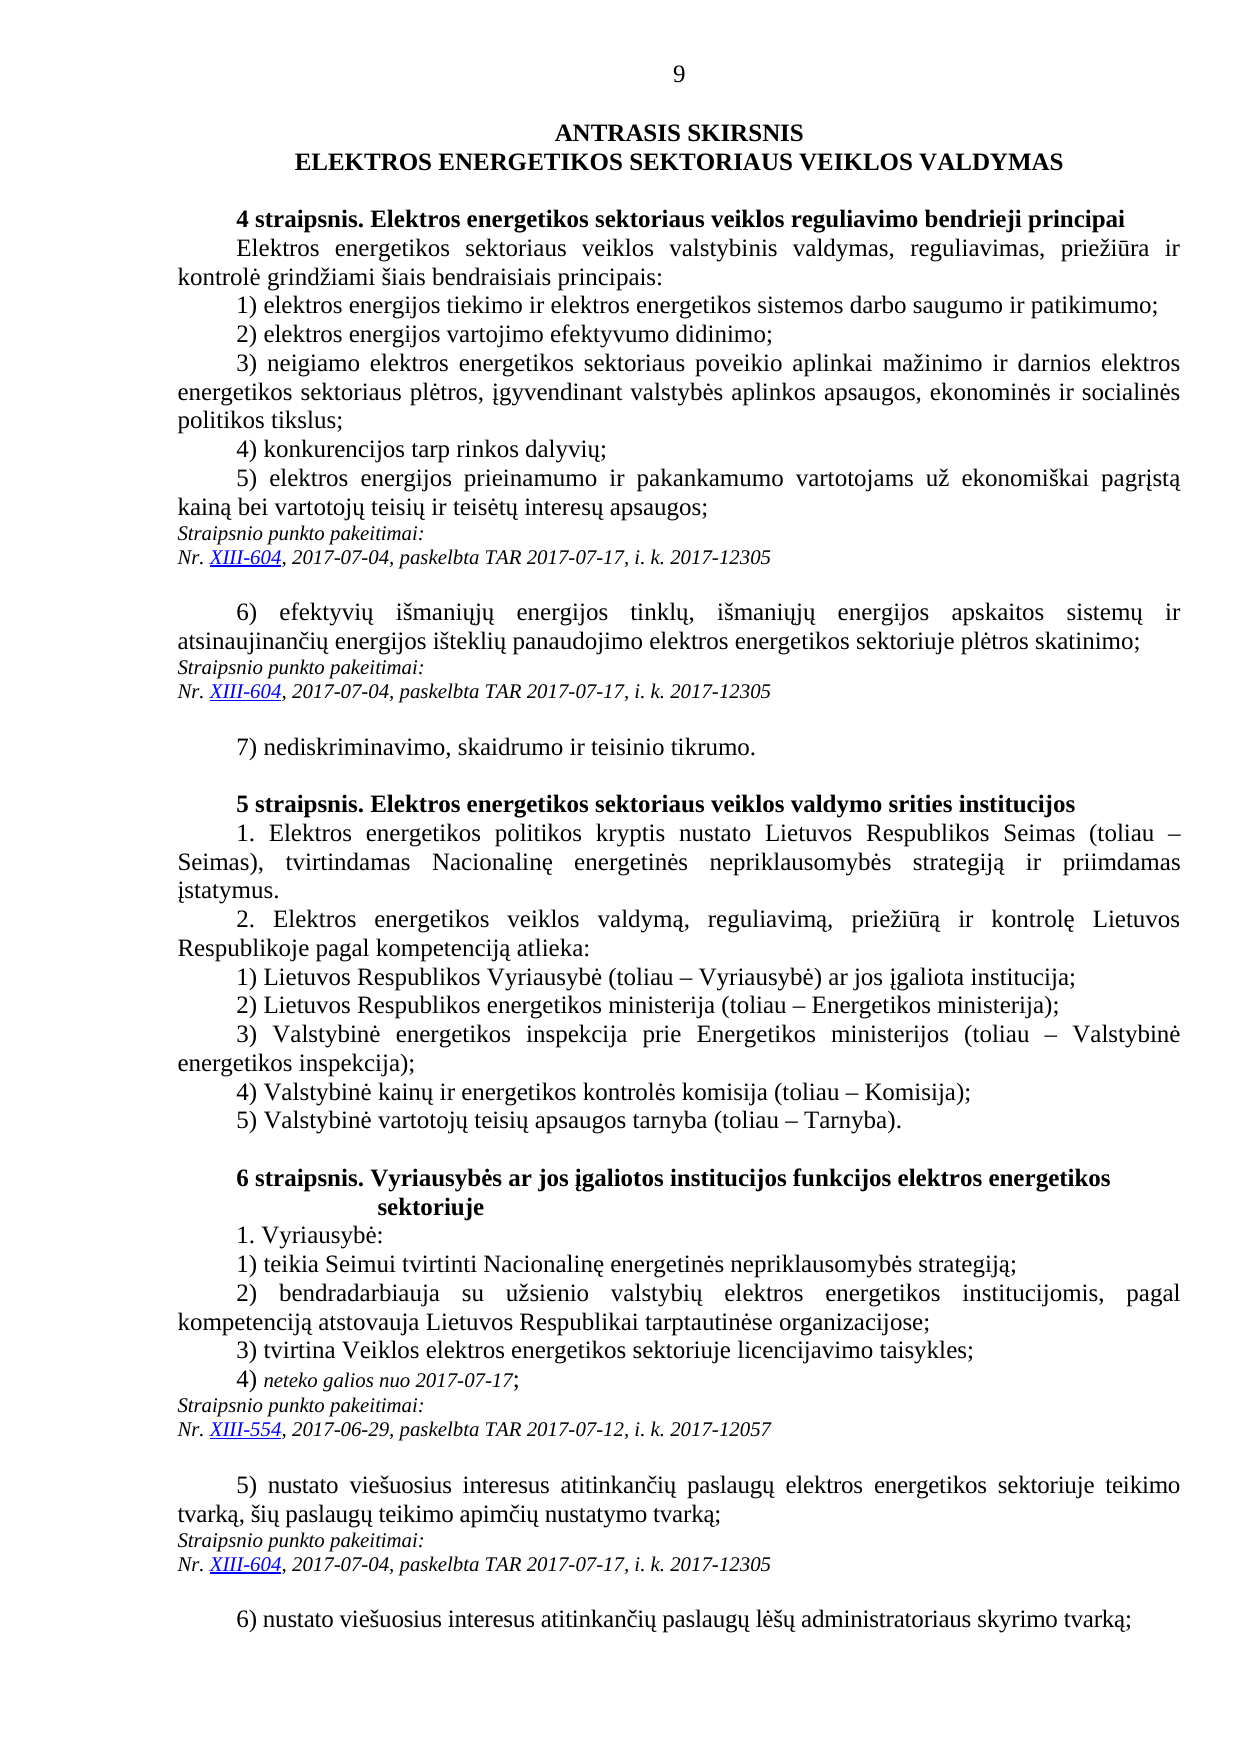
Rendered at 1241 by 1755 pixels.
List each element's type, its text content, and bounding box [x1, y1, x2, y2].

text 1. Elektros energetikos politikos kryptis nustato Lietuvos Respublikos Seimas (toliau – Seimas), tvirtindamas Nacionalinę energetinės nepriklausomybės strategiją ir priimdamas įstatymus. [177, 818, 1181, 904]
text 6 straipsnis. Vyriausybės ar jos įgaliotos institucijos funkcijos elektros energetikos sektoriuje [236, 1163, 1181, 1221]
text 1) teikia Seimui tvirtinti Nacionalinę energetinės nepriklausomybės strategiją; [177, 1249, 1181, 1278]
text Nr. XIII-604, 2017-07-04, paskelbta TAR 2017-07-17, i. k. 2017-12305 [177, 1552, 1181, 1576]
text Straipsnio punkto pakeitimai: [177, 1527, 1181, 1552]
text 4 straipsnis. Elektros energetikos sektoriaus veiklos reguliavimo bendrieji principai [236, 204, 1181, 233]
text 5) Valstybinė vartotojų teisių apsaugos tarnyba (toliau – Tarnyba). [177, 1106, 1181, 1134]
text ANTRASIS SKIRSNIS [177, 118, 1181, 147]
text 3) tvirtina Veiklos elektros energetikos sektoriuje licencijavimo taisykles; [177, 1336, 1181, 1364]
text 6) efektyvių išmaniųjų energijos tinklų, išmaniųjų energijos apskaitos sistemų ir atsinaujinančių energijos išteklių panaudojimo elektros energetikos sektoriuje plėtros skatinimo; [177, 597, 1181, 655]
text 4) Valstybinė kainų ir energetikos kontrolės komisija (toliau – Komisija); [177, 1077, 1181, 1106]
text Nr. XIII-554, 2017-06-29, paskelbta TAR 2017-07-12, i. k. 2017-12057 [177, 1417, 1181, 1441]
text 1) elektros energijos tiekimo ir elektros energetikos sistemos darbo saugumo ir patikimumo; [177, 291, 1181, 319]
text Straipsnio punkto pakeitimai: [177, 521, 1181, 545]
text Elektros energetikos sektoriaus veiklos valstybinis valdymas, reguliavimas, priežiūra ir kontrolė grindžiami šiais bendraisiais principais: [177, 233, 1181, 291]
text 5) nustato viešuosius interesus atitinkančių paslaugų elektros energetikos sektoriuje teikimo tvarką, šių paslaugų teikimo apimčių nustatymo tvarką; [177, 1470, 1181, 1527]
text Nr. XIII-604, 2017-07-04, paskelbta TAR 2017-07-17, i. k. 2017-12305 [177, 679, 1181, 703]
text 2) Lietuvos Respublikos energetikos ministerija (toliau – Energetikos ministerija); [177, 991, 1181, 1019]
text 1) Lietuvos Respublikos Vyriausybė (toliau – Vyriausybė) ar jos įgaliota institucija; [177, 962, 1181, 991]
text ELEKTROS ENERGETIKOS SEKTORIAUS VEIKLOS VALDYMAS [177, 147, 1181, 176]
text 2. Elektros energetikos veiklos valdymą, reguliavimą, priežiūrą ir kontrolę Lietuvos Respublikoje pagal kompetenciją atlieka: [177, 904, 1181, 962]
text 4) neteko galios nuo 2017-07-17; [177, 1364, 1181, 1393]
text 3) neigiamo elektros energetikos sektoriaus poveikio aplinkai mažinimo ir darnios elektros energetikos sektoriaus plėtros, įgyvendinant valstybės aplinkos apsaugos, ekonominės ir socialinės politikos tikslus; [177, 348, 1181, 434]
text 2) elektros energijos vartojimo efektyvumo didinimo; [177, 319, 1181, 348]
text 5) elektros energijos prieinamumo ir pakankamumo vartotojams už ekonomiškai pagrįstą kainą bei vartotojų teisių ir teisėtų interesų apsaugos; [177, 463, 1181, 521]
text Nr. XIII-604, 2017-07-04, paskelbta TAR 2017-07-17, i. k. 2017-12305 [177, 545, 1181, 569]
text Straipsnio punkto pakeitimai: [177, 1393, 1181, 1417]
text Straipsnio punkto pakeitimai: [177, 655, 1181, 679]
text 4) konkurencijos tarp rinkos dalyvių; [177, 434, 1181, 463]
text 5 straipsnis. Elektros energetikos sektoriaus veiklos valdymo srities institucijos [177, 789, 1181, 818]
text 1. Vyriausybė: [177, 1221, 1181, 1249]
text 2) bendradarbiauja su užsienio valstybių elektros energetikos institucijomis, pagal kompetenciją atstovauja Lietuvos Respublikai tarptautinėse organizacijose; [177, 1278, 1181, 1336]
text 3) Valstybinė energetikos inspekcija prie Energetikos ministerijos (toliau – Valstybinė energetikos inspekcija); [177, 1019, 1181, 1077]
text 7) nediskriminavimo, skaidrumo ir teisinio tikrumo. [177, 732, 1181, 761]
text 6) nustato viešuosius interesus atitinkančių paslaugų lėšų administratoriaus skyrimo tvarką; [177, 1604, 1181, 1633]
